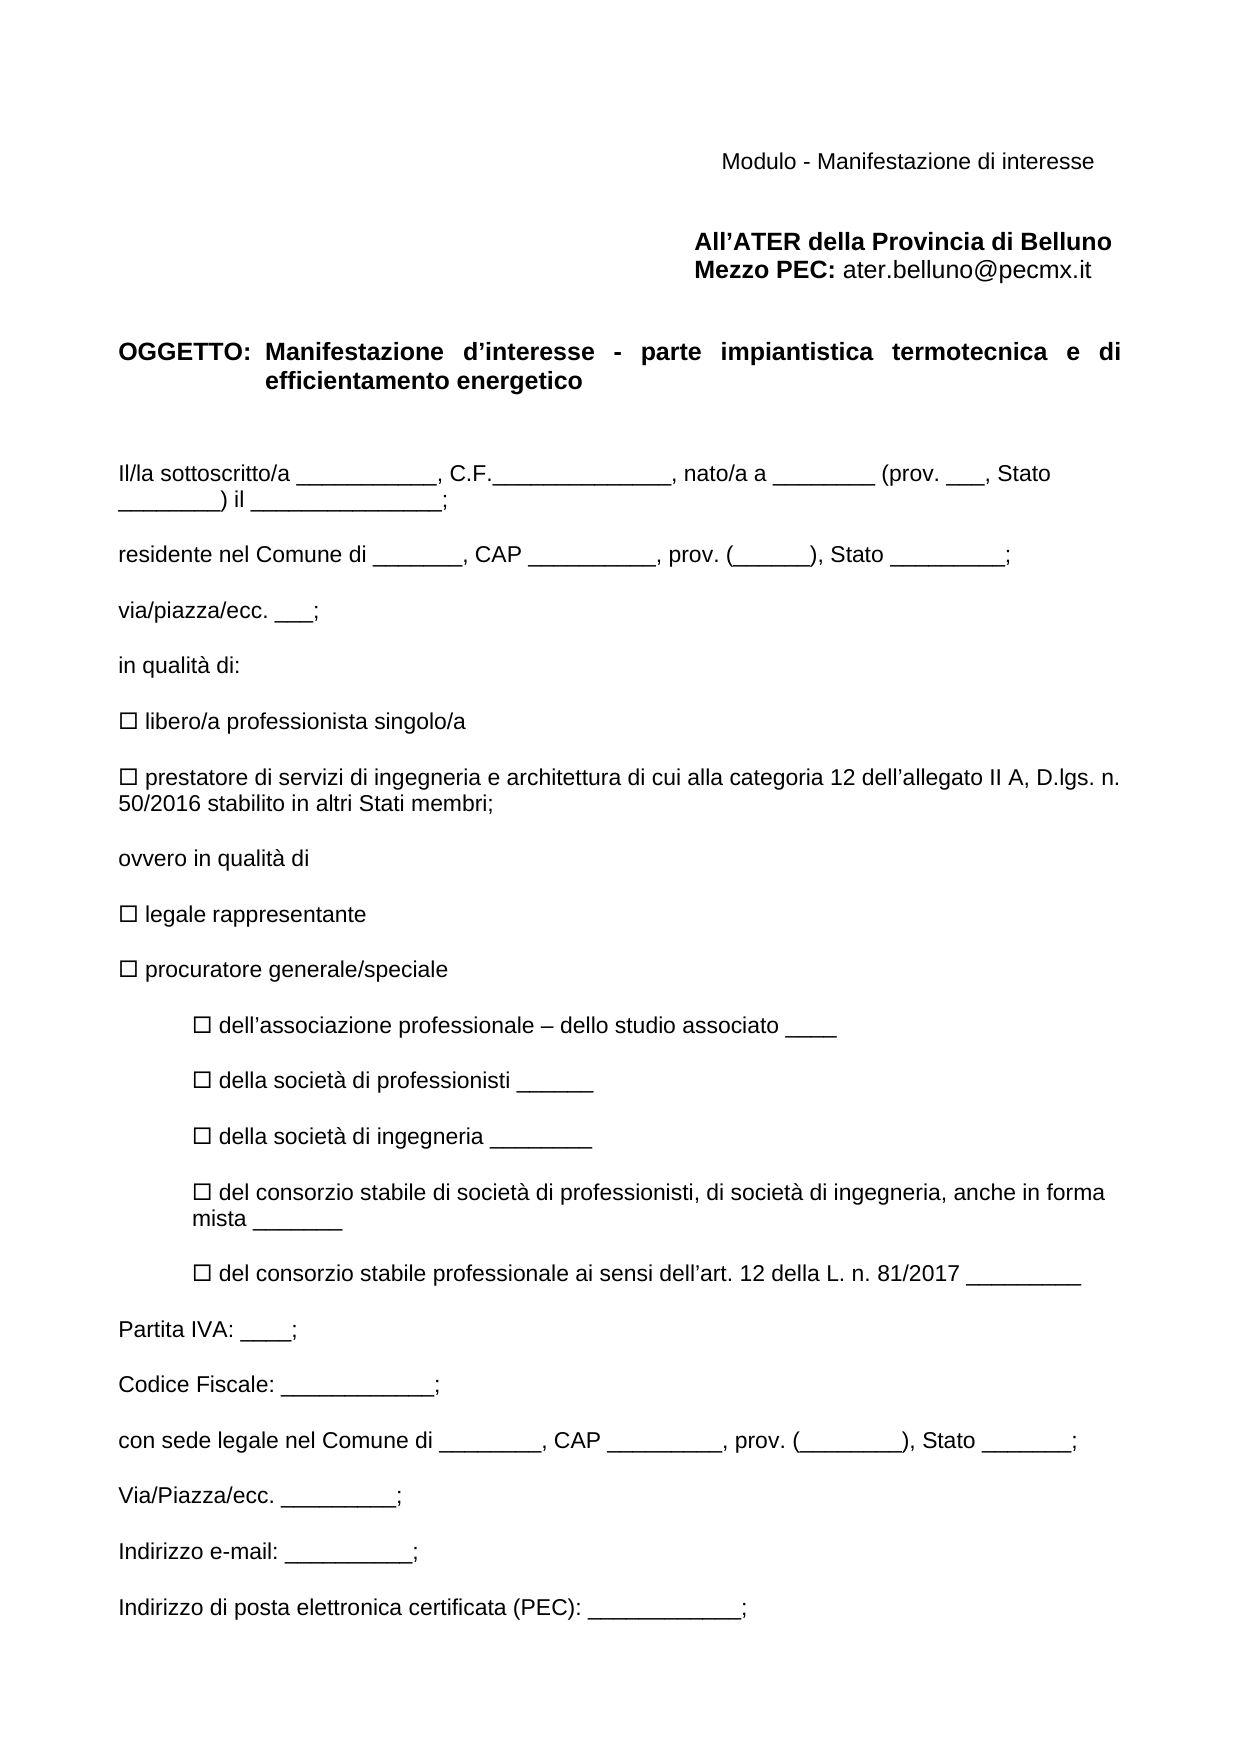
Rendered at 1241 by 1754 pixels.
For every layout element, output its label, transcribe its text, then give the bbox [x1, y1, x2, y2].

text Modulo - Manifestazione di interesse [118, 148, 1122, 174]
text con sede legale nel Comune di ________, CAP _________, prov. (________), Stato _______; [118, 1427, 1122, 1453]
text ovvero in qualità di [118, 845, 1122, 872]
text in qualità di: [118, 652, 1122, 679]
text OGGETTO: Manifestazione d’interesse - parte impiantistica termotecnica e di efficientamento energetico [118, 337, 1122, 394]
text Indirizzo di posta elettronica certificata (PEC): ____________; [118, 1593, 1122, 1620]
text Codice Fiscale: ____________; [118, 1371, 1122, 1398]
text  procuratore generale/speciale [118, 956, 1122, 983]
text  della società di ingegneria ________ [192, 1123, 1122, 1149]
text  del consorzio stabile di società di professionisti, di società di ingegneria, anche in forma mista _______ [192, 1178, 1122, 1231]
text Indirizzo e-mail: __________; [118, 1538, 1122, 1564]
text via/piazza/ecc. ___; [118, 597, 1122, 623]
text Via/Piazza/ecc. _________; [118, 1482, 1122, 1509]
text  della società di professionisti ______ [192, 1067, 1122, 1094]
text  dell’associazione professionale – dello studio associato ____ [192, 1012, 1122, 1038]
text  libero/a professionista singolo/a [118, 708, 1122, 734]
text  legale rappresentante [118, 901, 1122, 927]
text Mezzo PEC: ater.belluno@pecmx.it [118, 255, 1122, 284]
text Partita IVA: ____; [118, 1316, 1122, 1342]
text  prestatore di servizi di ingegneria e architettura di cui alla categoria 12 dell’allegato II A, D.lgs. n. 50/2016 stabilito in altri Stati membri; [118, 763, 1122, 816]
text All’ATER della Provincia di Belluno [118, 227, 1122, 255]
text  del consorzio stabile professionale ai sensi dell’art. 12 della L. n. 81/2017 _________ [192, 1260, 1122, 1287]
text Il/la sottoscritto/a ___________, C.F.______________, nato/a a ________ (prov. ___, Stato ________) il _______________; [118, 459, 1122, 512]
text residente nel Comune di _______, CAP __________, prov. (______), Stato _________; [118, 541, 1122, 568]
